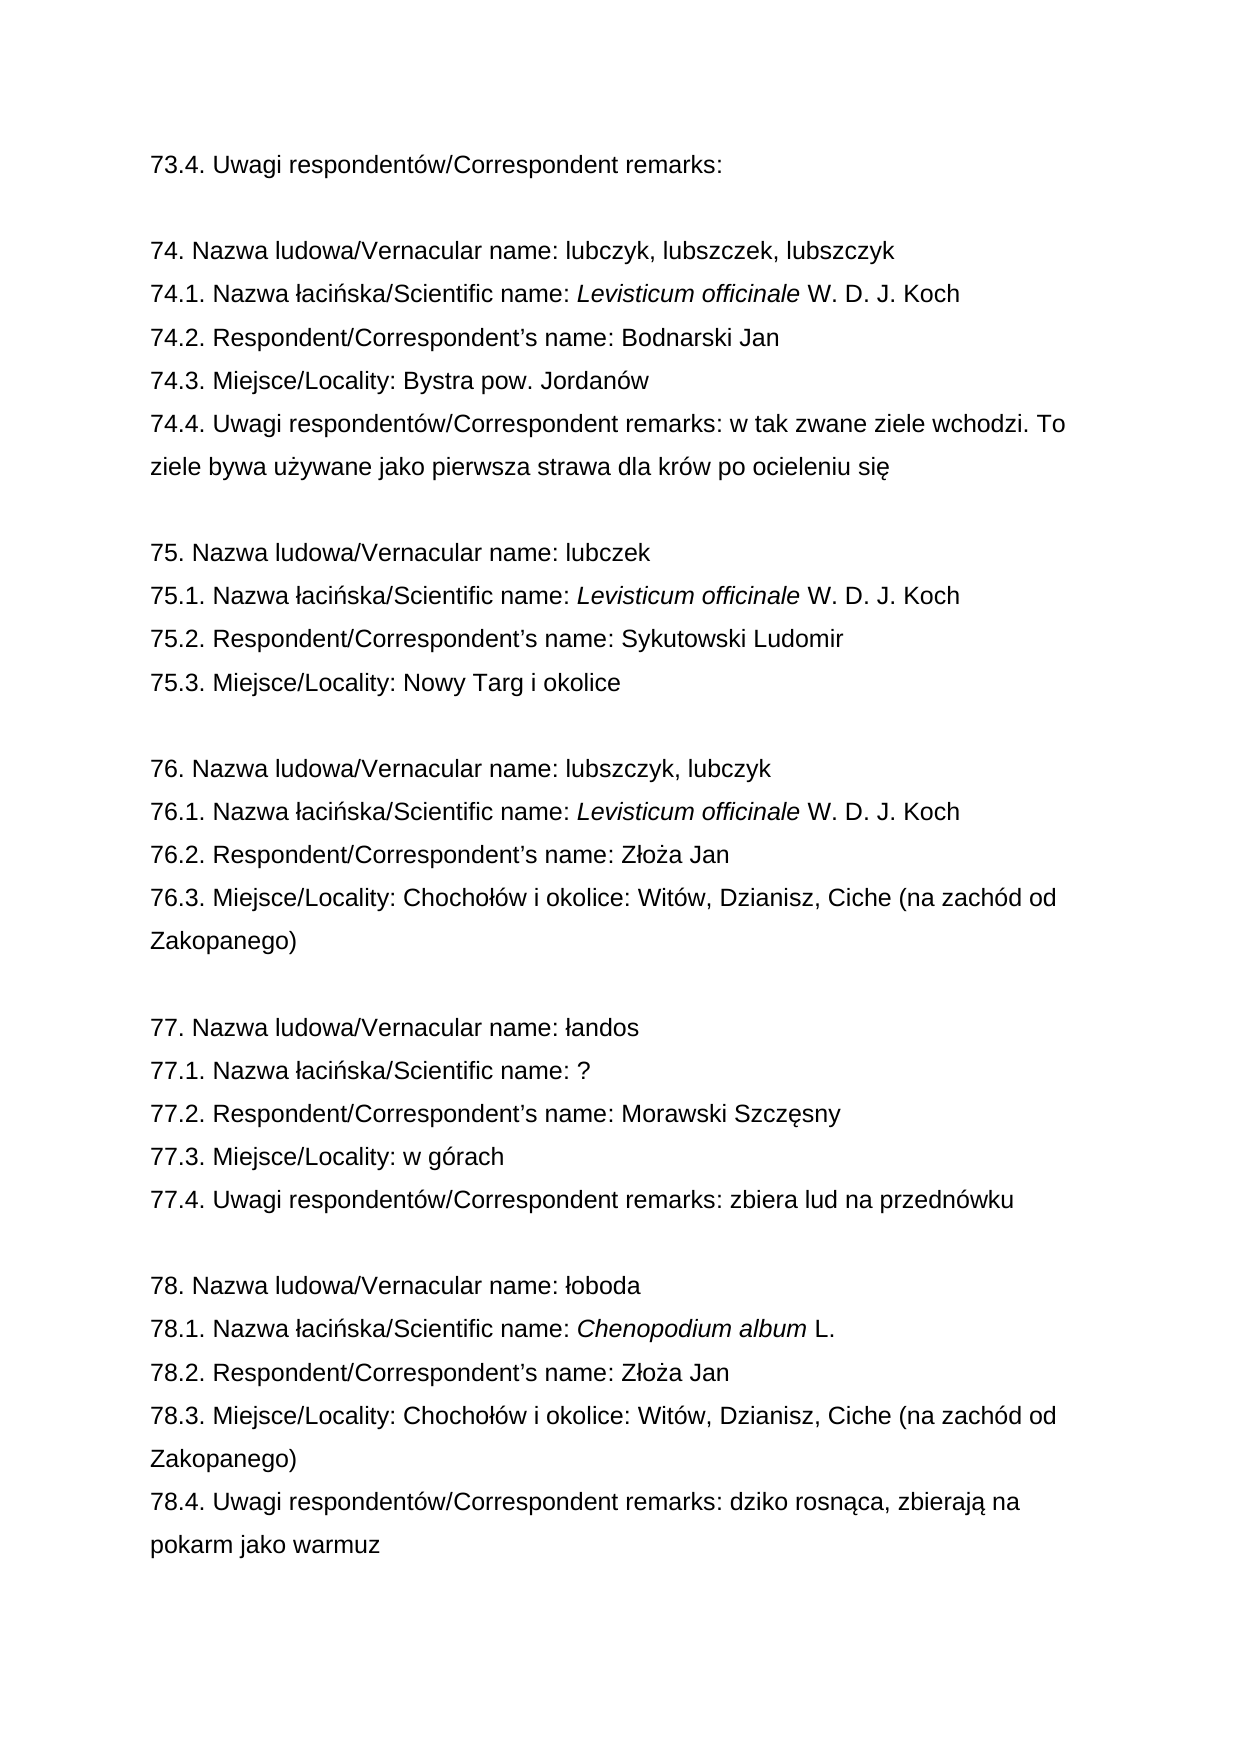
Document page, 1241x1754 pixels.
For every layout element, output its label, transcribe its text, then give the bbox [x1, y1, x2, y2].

text 73.4. Uwagi respondentów/Correspondent remarks: [150, 150, 1090, 179]
text 74.4. Uwagi respondentów/Correspondent remarks: w tak zwane ziele wchodzi. To ziele bywa używane jako pierwsza strawa dla krów po ocieleniu się [150, 409, 1090, 481]
text 74. Nazwa ludowa/Vernacular name: lubczyk, lubszczek, lubszczyk [150, 236, 1090, 265]
text 78.2. Respondent/Correspondent’s name: Złoża Jan [150, 1357, 1090, 1386]
text 77. Nazwa ludowa/Vernacular name: łandos [150, 1012, 1090, 1041]
text 76.3. Miejsce/Locality: Chochołów i okolice: Witów, Dzianisz, Ciche (na zachód od Zakopanego) [150, 883, 1090, 955]
text 77.3. Miejsce/Locality: w górach [150, 1142, 1090, 1171]
text 74.1. Nazwa łacińska/Scientific name: Levisticum officinale W. D. J. Koch [150, 279, 1090, 308]
text 76.1. Nazwa łacińska/Scientific name: Levisticum officinale W. D. J. Koch [150, 797, 1090, 826]
text 76. Nazwa ludowa/Vernacular name: lubszczyk, lubczyk [150, 754, 1090, 782]
text 77.2. Respondent/Correspondent’s name: Morawski Szczęsny [150, 1099, 1090, 1127]
text 78.1. Nazwa łacińska/Scientific name: Chenopodium album L. [150, 1314, 1090, 1343]
text 75.3. Miejsce/Locality: Nowy Targ i okolice [150, 667, 1090, 696]
text 75. Nazwa ludowa/Vernacular name: lubczek [150, 538, 1090, 567]
text 74.3. Miejsce/Locality: Bystra pow. Jordanów [150, 366, 1090, 394]
text 78.3. Miejsce/Locality: Chochołów i okolice: Witów, Dzianisz, Ciche (na zachód od Zakopanego) [150, 1401, 1090, 1472]
text 78. Nazwa ludowa/Vernacular name: łoboda [150, 1271, 1090, 1300]
text 75.2. Respondent/Correspondent’s name: Sykutowski Ludomir [150, 624, 1090, 653]
text 77.4. Uwagi respondentów/Correspondent remarks: zbiera lud na przednówku [150, 1185, 1090, 1214]
text 75.1. Nazwa łacińska/Scientific name: Levisticum officinale W. D. J. Koch [150, 581, 1090, 610]
text 78.4. Uwagi respondentów/Correspondent remarks: dziko rosnąca, zbierają na pokarm jako warmuz [150, 1487, 1090, 1559]
text 76.2. Respondent/Correspondent’s name: Złoża Jan [150, 840, 1090, 869]
text 77.1. Nazwa łacińska/Scientific name: ? [150, 1056, 1090, 1084]
text 74.2. Respondent/Correspondent’s name: Bodnarski Jan [150, 322, 1090, 351]
